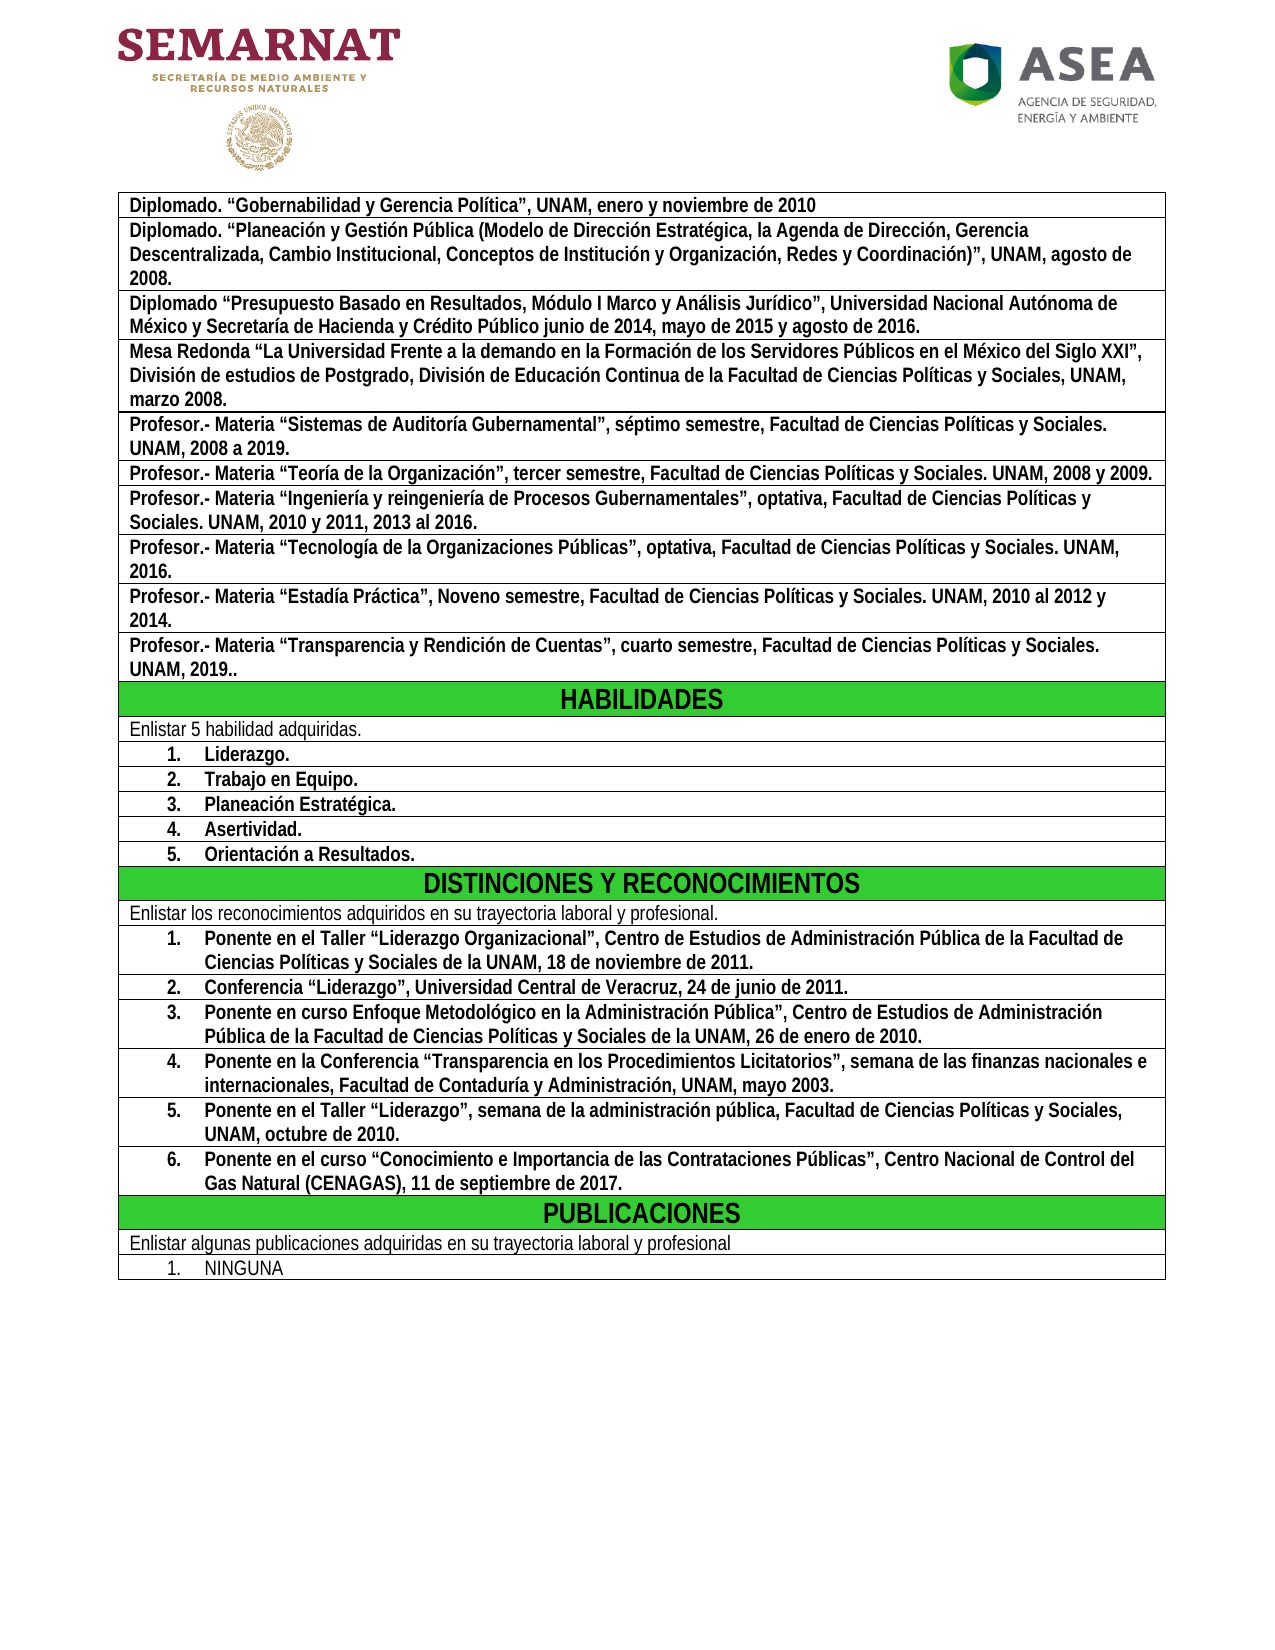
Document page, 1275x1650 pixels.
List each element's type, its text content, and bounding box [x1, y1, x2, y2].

table_cell Profesor.- Materia “Tecnología de la Organizaciones Públicas”, optativa, Facultad de Ciencias Políticas y Sociales. UNAM, 2016. [119, 535, 1165, 583]
table_cell Ponente en el Taller “Liderazgo”, semana de la administración pública, Facultad de Ciencias Políticas y Sociales, UNAM, octubre de 2010. [119, 1098, 1165, 1146]
table_cell Orientación a Resultados. [119, 842, 1165, 866]
table_cell Enlistar los reconocimientos adquiridos en su trayectoria laboral y profesional. [119, 901, 1165, 925]
table_cell Diplomado. “Gobernabilidad y Gerencia Política”, UNAM, enero y noviembre de 2010 [119, 193, 1165, 217]
table_cell Profesor.- Materia “Ingeniería y reingeniería de Procesos Gubernamentales”, optativa, Facultad de Ciencias Políticas y Sociales. UNAM, 2010 y 2011, 2013 al 2016. [119, 486, 1165, 534]
table_cell Profesor.- Materia “Teoría de la Organización”, tercer semestre, Facultad de Ciencias Políticas y Sociales. UNAM, 2008 y 2009. [119, 461, 1165, 485]
table_cell Ponente en el Taller “Liderazgo Organizacional”, Centro de Estudios de Administración Pública de la Facultad de Ciencias Políticas y Sociales de la UNAM, 18 de noviembre de 2011. [119, 926, 1165, 974]
table_cell Diplomado “Presupuesto Basado en Resultados, Módulo I Marco y Análisis Jurídico”, Universidad Nacional Autónoma de México y Secretaría de Hacienda y Crédito Público junio de 2014, mayo de 2015 y agosto de 2016. [119, 291, 1165, 338]
table_cell Ponente en la Conferencia “Transparencia en los Procedimientos Licitatorios”, semana de las finanzas nacionales e internacionales, Facultad de Contaduría y Administración, UNAM, mayo 2003. [119, 1049, 1165, 1097]
table_cell Enlistar algunas publicaciones adquiridas en su trayectoria laboral y profesional [119, 1230, 1165, 1254]
table_cell Trabajo en Equipo. [119, 767, 1165, 791]
table_cell Mesa Redonda “La Universidad Frente a la demando en la Formación de los Servidores Públicos en el México del Siglo XXI”, División de estudios de Postgrado, División de Educación Continua de la Facultad de Ciencias Políticas y Sociales, UNAM, marzo 2008. [119, 340, 1165, 411]
table_cell Asertividad. [119, 817, 1165, 841]
table_cell HABILIDADES [119, 682, 1165, 716]
table_cell Liderazgo. [119, 742, 1165, 766]
table_cell Ponente en el curso “Conocimiento e Importancia de las Contrataciones Públicas”, Centro Nacional de Control del Gas Natural (CENAGAS), 11 de septiembre de 2017. [119, 1147, 1165, 1195]
table_cell NINGUNA [119, 1255, 1165, 1279]
table_cell Ponente en curso Enfoque Metodológico en la Administración Pública”, Centro de Estudios de Administración Pública de la Facultad de Ciencias Políticas y Sociales de la UNAM, 26 de enero de 2010. [119, 1000, 1165, 1048]
table_cell Enlistar 5 habilidad adquiridas. [119, 717, 1165, 741]
table_cell DISTINCIONES Y RECONOCIMIENTOS [119, 867, 1165, 900]
table_cell Profesor.- Materia “Estadía Práctica”, Noveno semestre, Facultad de Ciencias Políticas y Sociales. UNAM, 2010 al 2012 y 2014. [119, 584, 1165, 632]
table_cell Conferencia “Liderazgo”, Universidad Central de Veracruz, 24 de junio de 2011. [119, 975, 1165, 999]
table_cell Diplomado. “Planeación y Gestión Pública (Modelo de Dirección Estratégica, la Agenda de Dirección, Gerencia Descentralizada, Cambio Institucional, Conceptos de Institución y Organización, Redes y Coordinación)”, UNAM, agosto de 2008. [119, 218, 1165, 289]
table_cell Planeación Estratégica. [119, 792, 1165, 816]
table_cell Profesor.- Materia “Sistemas de Auditoría Gubernamental”, séptimo semestre, Facultad de Ciencias Políticas y Sociales. UNAM, 2008 a 2019. [119, 413, 1165, 460]
table_cell Profesor.- Materia “Transparencia y Rendición de Cuentas”, cuarto semestre, Facultad de Ciencias Políticas y Sociales. UNAM, 2019.. [119, 633, 1165, 681]
table_cell PUBLICACIONES [119, 1196, 1165, 1229]
